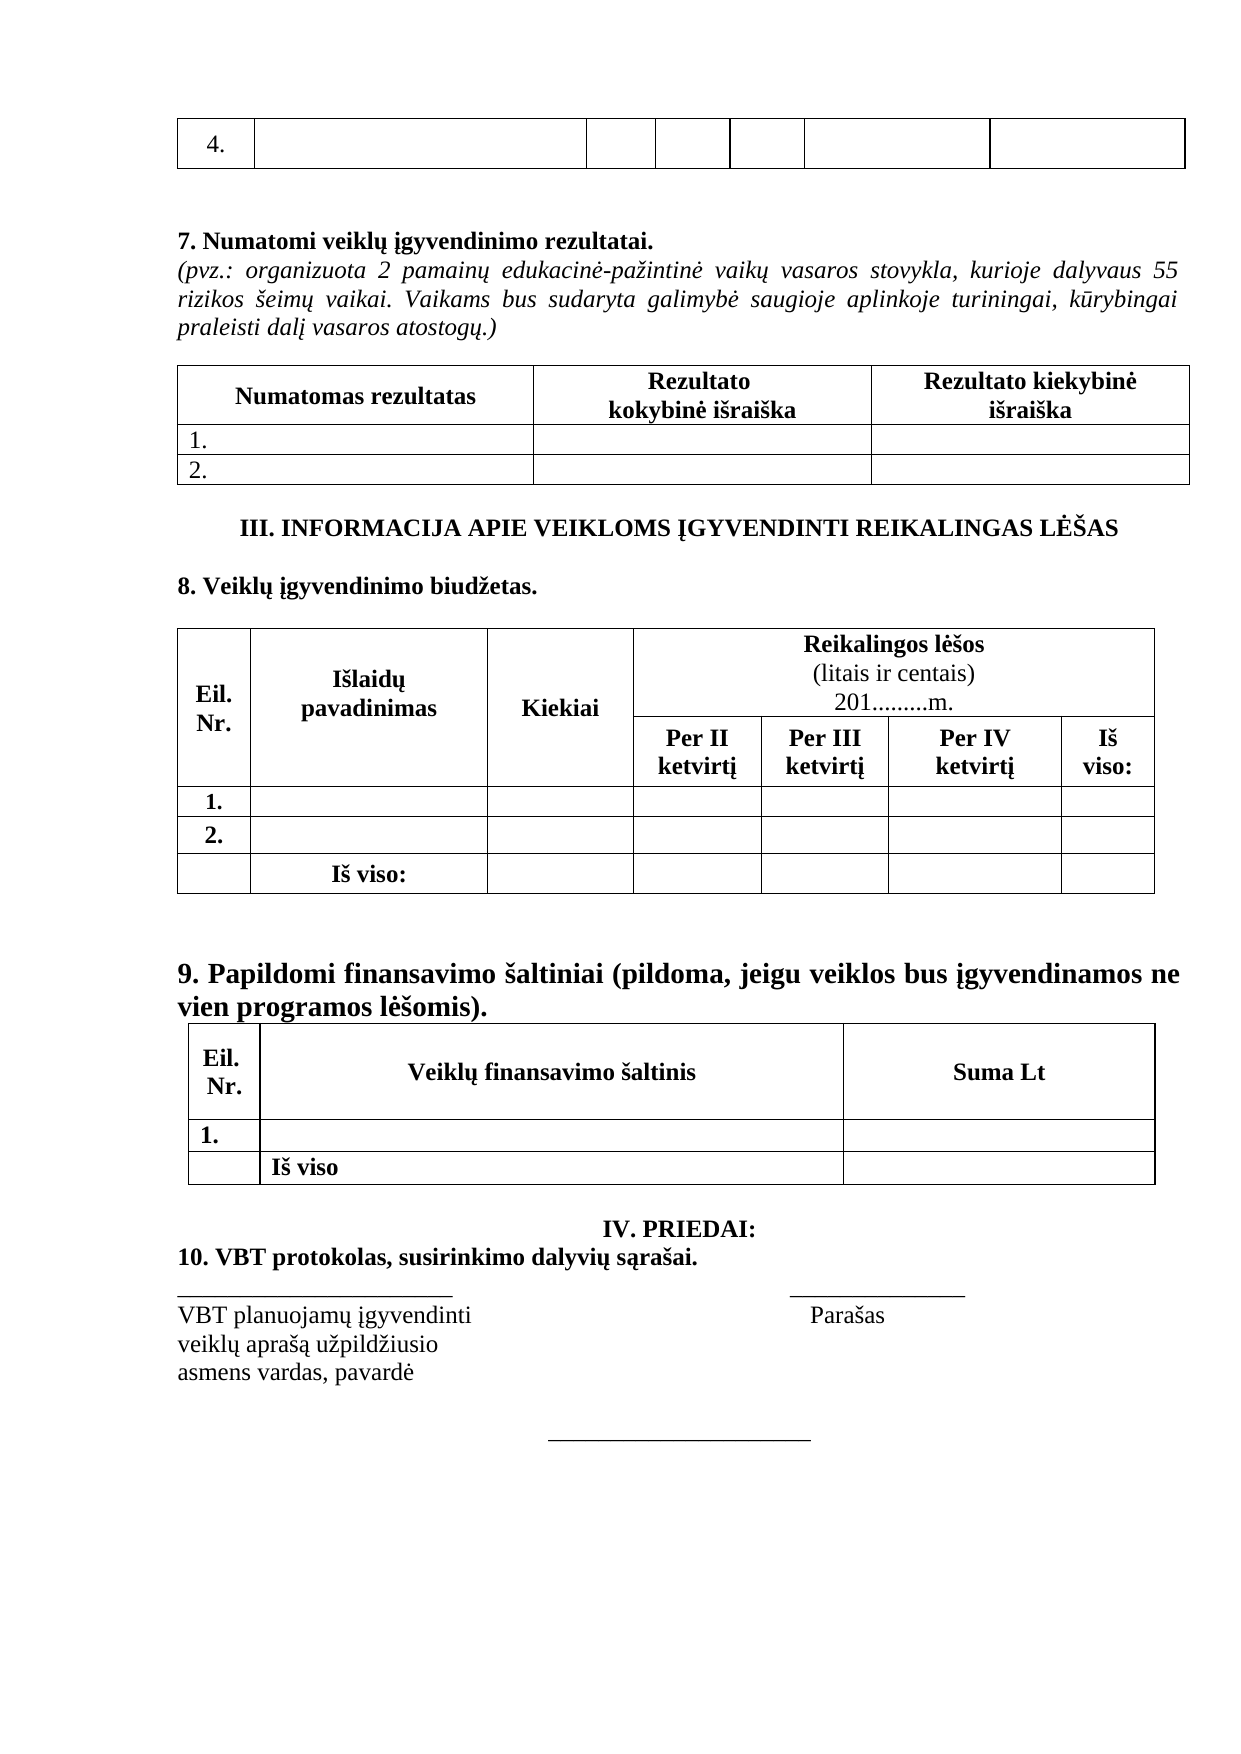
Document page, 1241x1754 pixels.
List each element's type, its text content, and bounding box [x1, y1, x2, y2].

text 9. Papildomi finansavimo šaltiniai (pildoma, jeigu veiklos bus įgyvendinamos ne vien programos lėšomis). [177, 956, 1181, 1023]
table_cell [251, 787, 487, 816]
table_header Eil. Nr. [189, 1024, 259, 1119]
table_cell Per IV ketvirtį [889, 717, 1061, 786]
table_cell [1062, 854, 1154, 892]
table_cell Iš viso [261, 1152, 843, 1184]
table_cell [534, 455, 871, 483]
table_header Kiekiai [488, 629, 633, 786]
table_cell 1. [178, 787, 250, 816]
table_cell [587, 119, 655, 168]
table_cell [488, 787, 633, 816]
table_header Eil. Nr. [178, 629, 250, 786]
table_header Veiklų finansavimo šaltinis [261, 1024, 843, 1119]
table_cell [762, 854, 888, 892]
text veiklų aprašą užpildžiusio [177, 1329, 1181, 1357]
table_cell 2. [178, 455, 533, 483]
table_cell Iš viso: [251, 854, 487, 892]
table_header Rezultato kiekybinė išraiška [872, 366, 1189, 424]
text 8. Veiklų įgyvendinimo biudžetas. [177, 571, 1181, 599]
table_cell [991, 119, 1184, 168]
table_cell [634, 817, 761, 853]
table_cell [805, 119, 989, 168]
table_cell [889, 854, 1061, 892]
table_cell [251, 817, 487, 853]
table_cell Per II ketvirtį [634, 717, 761, 786]
text 7. Numatomi veiklų įgyvendinimo rezultatai. [177, 226, 1181, 255]
table_cell [178, 854, 250, 892]
table_cell [488, 854, 633, 892]
table_cell Per III ketvirtį [762, 717, 888, 786]
table_cell 4. [178, 119, 254, 168]
table_cell [844, 1152, 1154, 1184]
table_cell [656, 119, 729, 168]
table_cell [872, 455, 1189, 483]
table_cell [762, 817, 888, 853]
text (pvz.: organizuota 2 pamainų edukacinė-pažintinė vaikų vasaros stovykla, kurioje dalyvaus 55 rizikos šeimų vaikai. Vaikams bus sudaryta galimybė saugioje aplinkoje turiningai, kūrybingai praleisti dalį vasaros atostogų.) [177, 255, 1181, 341]
table_cell Iš viso: [1062, 717, 1154, 786]
table_cell [189, 1152, 259, 1184]
table_cell [889, 817, 1061, 853]
table_cell [534, 425, 871, 454]
text IV. PRIEDAI: [177, 1214, 1181, 1242]
table_cell [255, 119, 586, 168]
text III. INFORMACIJA APIE VEIKLOMS ĮGYVENDINTI REIKALINGAS LĖŠAS [177, 513, 1181, 542]
table_cell [488, 817, 633, 853]
table_header Reikalingos lėšos (litais ir centais) 201.........m. [634, 629, 1154, 716]
text VBT planuojamų įgyvendinti Parašas [177, 1300, 1181, 1329]
text _____________________ [177, 1415, 1181, 1444]
table_cell 1. [189, 1120, 259, 1151]
text asmens vardas, pavardė [177, 1357, 1181, 1386]
table_cell [889, 787, 1061, 816]
table_header Rezultato kokybinė išraiška [534, 366, 871, 424]
table_cell [872, 425, 1189, 454]
table_cell 1. [178, 425, 533, 454]
table_cell [261, 1120, 843, 1151]
table_header Išlaidų pavadinimas [251, 629, 487, 786]
table_cell [1062, 787, 1154, 816]
table_cell [634, 854, 761, 892]
table_cell [1062, 817, 1154, 853]
table_header Numatomas rezultatas [178, 366, 533, 424]
table_cell [844, 1120, 1154, 1151]
table_cell [731, 119, 804, 168]
table_header Suma Lt [844, 1024, 1154, 1119]
table_cell 2. [178, 817, 250, 853]
text 10. VBT protokolas, susirinkimo dalyvių sąrašai. [177, 1242, 1181, 1271]
text ______________________ ______________ [177, 1271, 1181, 1300]
table_cell [762, 787, 888, 816]
table_cell [634, 787, 761, 816]
